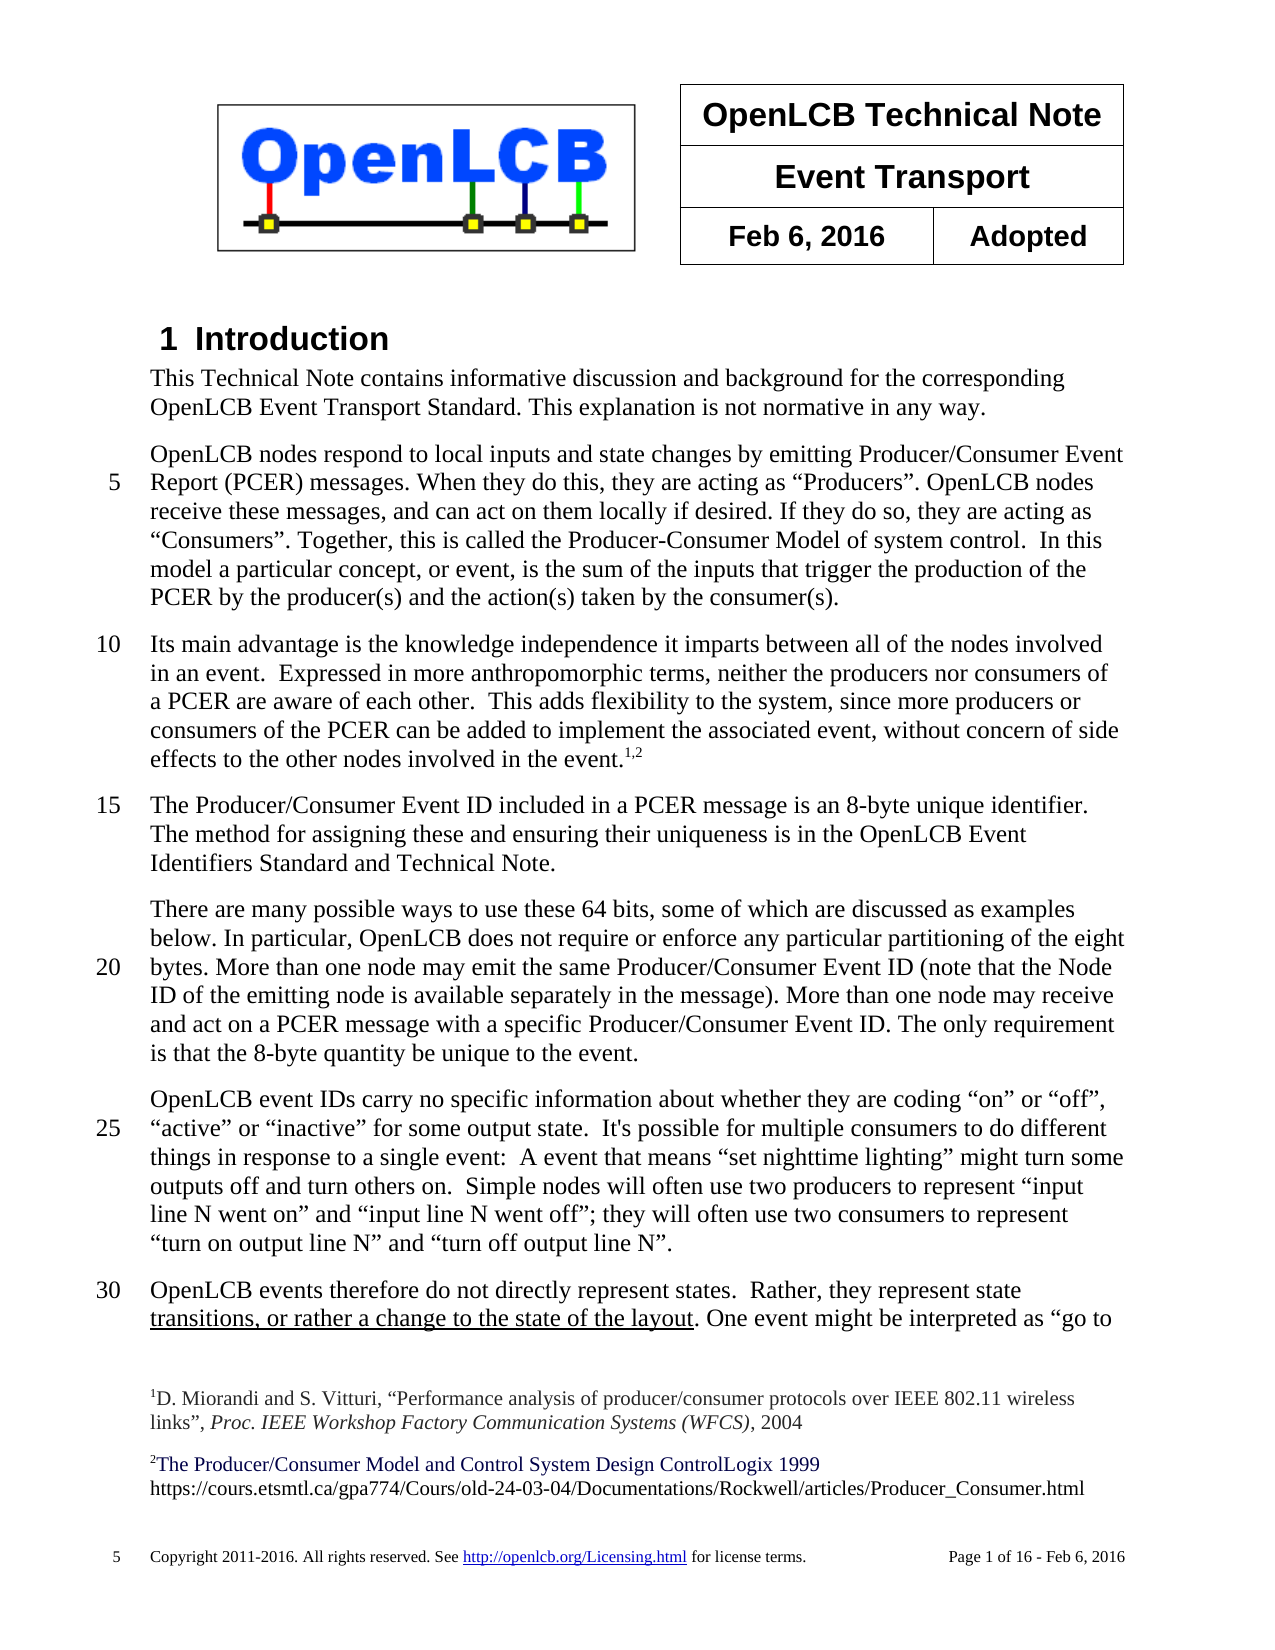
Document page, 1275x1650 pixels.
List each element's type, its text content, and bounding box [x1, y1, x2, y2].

subtitle Introduction [150, 319, 1125, 357]
text OpenLCB events therefore do not directly represent states. Rather, they represent state transitions, or rather a change to the state of the layout. One event might be interpreted as “go to [150, 1275, 1125, 1332]
text D. Miorandi and S. Vitturi, “Performance analysis of producer/consumer protocols over IEEE 802.11 wireless links”, Proc. IEEE Workshop Factory Communication Systems (WFCS), 2004 [150, 1386, 1125, 1434]
text Its main advantage is the knowledge independence it imparts between all of the nodes involved in an event. Expressed in more anthropomorphic terms, neither the producers nor consumers of a PCER are aware of each other. This adds flexibility to the system, since more producers or consumers of the PCER can be added to implement the associated event, without concern of side effects to the other nodes involved in the event., [150, 629, 1125, 773]
text The Producer/Consumer Event ID included in a PCER message is an 8-byte unique identifier. The method for assigning these and ensuring their uniqueness is in the OpenLCB Event Identifiers Standard and Technical Note. [150, 790, 1125, 877]
text This Technical Note contains informative discussion and background for the corresponding OpenLCB Event Transport Standard. This explanation is not normative in any way. [150, 363, 1125, 421]
text OpenLCB nodes respond to local inputs and state changes by emitting Producer/Consumer Event Report (PCER) messages. When they do this, they are acting as “Producers”. OpenLCB nodes receive these messages, and can act on them locally if desired. If they do so, they are acting as “Consumers”. Together, this is called the Producer-Consumer Model of system control. In this model a particular concept, or event, is the sum of the inputs that trigger the production of the PCER by the producer(s) and the action(s) taken by the consumer(s). [150, 439, 1125, 611]
text OpenLCB event IDs carry no specific information about whether they are coding “on” or “off”, “active” or “inactive” for some output state. It's possible for multiple consumers to do different things in response to a single event: A event that means “set nighttime lighting” might turn some outputs off and turn others on. Simple nodes will often use two producers to represent “input line N went on” and “input line N went off”; they will often use two consumers to represent “turn on output line N” and “turn off output line N”. [150, 1084, 1125, 1257]
text The Producer/Consumer Model and Control System Design ControlLogix 1999 https://cours.etsmtl.ca/gpa774/Cours/old-24-03-04/Documentations/Rockwell/articles/Producer_Consumer.html [150, 1452, 1125, 1500]
text There are many possible ways to use these 64 bits, some of which are discussed as examples below. In particular, OpenLCB does not require or enforce any particular partitioning of the eight bytes. More than one node may emit the same Producer/Consumer Event ID (note that the Node ID of the emitting node is available separately in the message). More than one node may receive and act on a PCER message with a specific Producer/Consumer Event ID. The only requirement is that the 8-byte quantity be unique to the event. [150, 894, 1125, 1067]
picture [216, 103, 637, 253]
